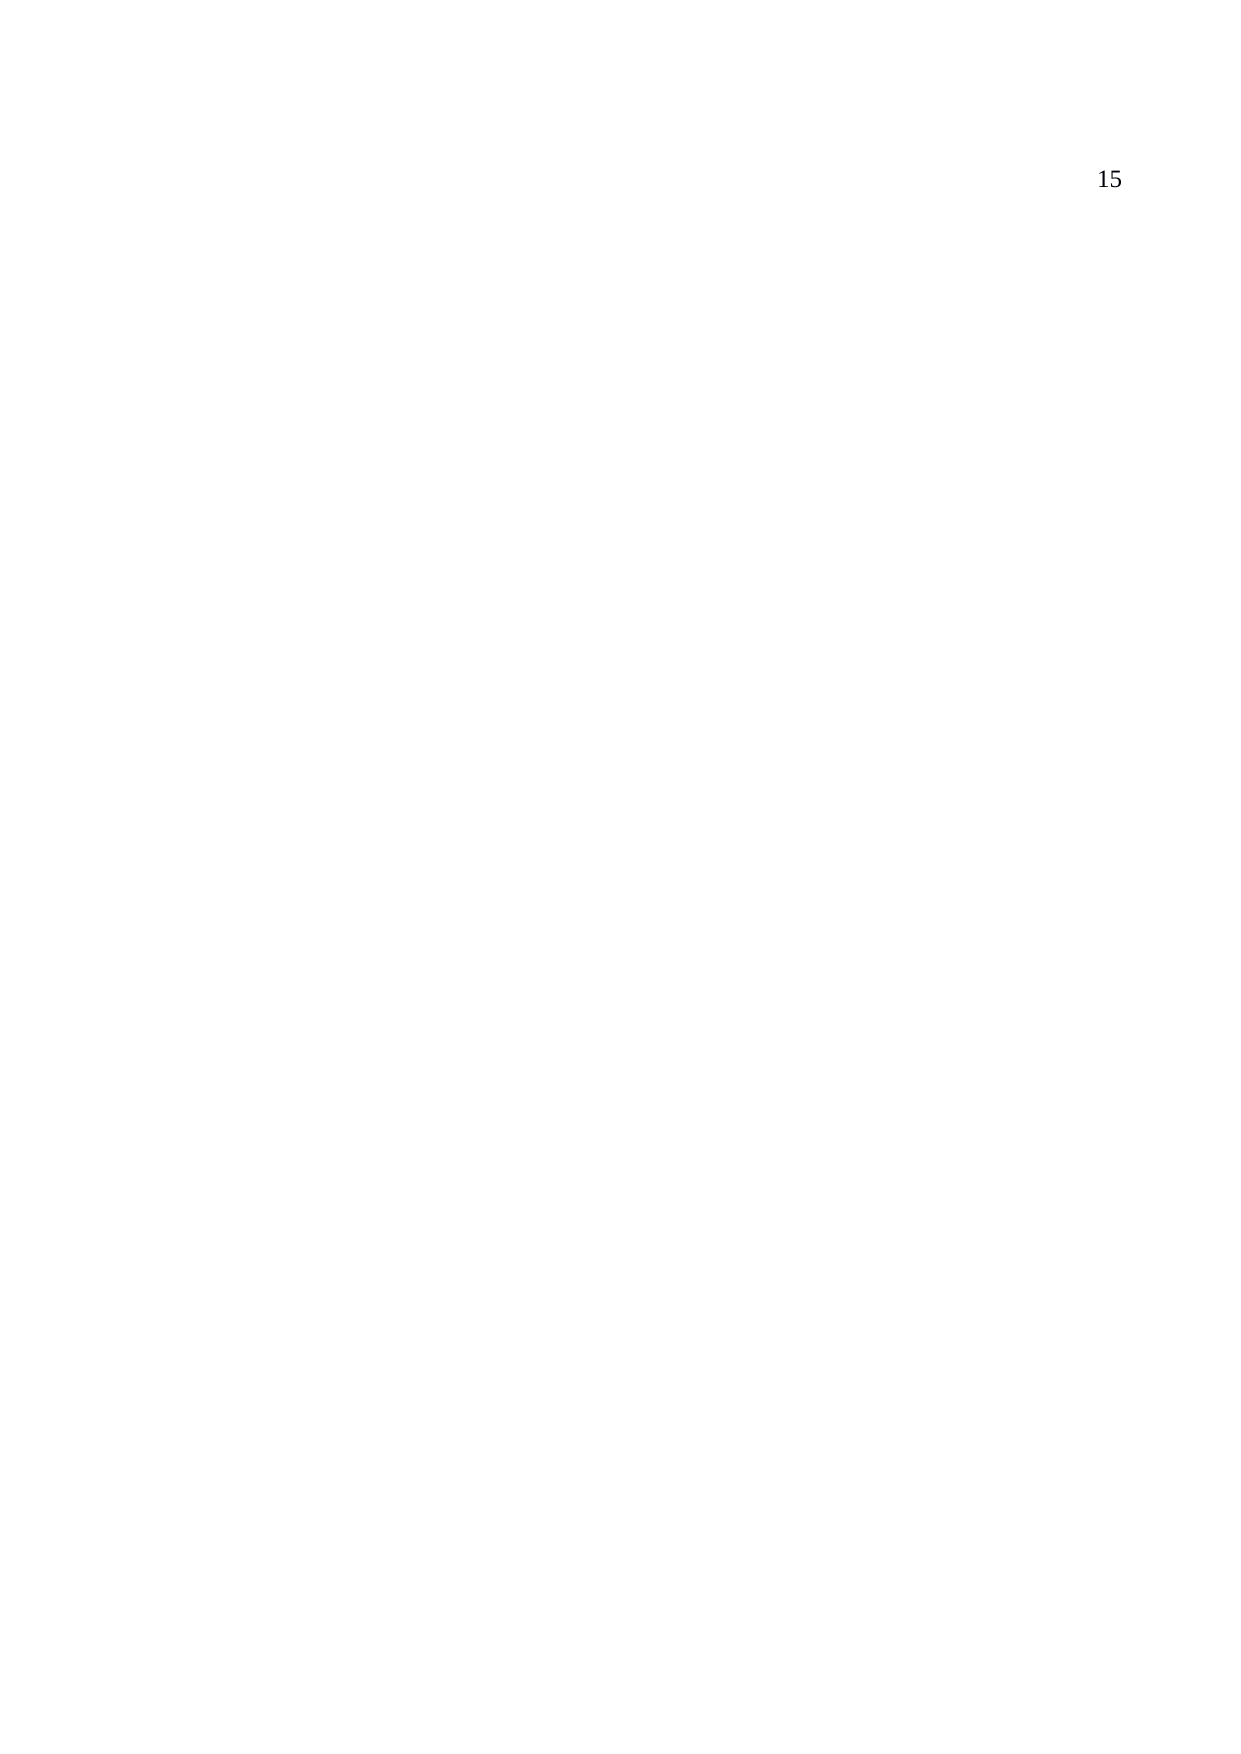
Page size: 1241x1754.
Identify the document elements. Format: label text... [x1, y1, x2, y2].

text 15 [1097, 164, 1135, 193]
